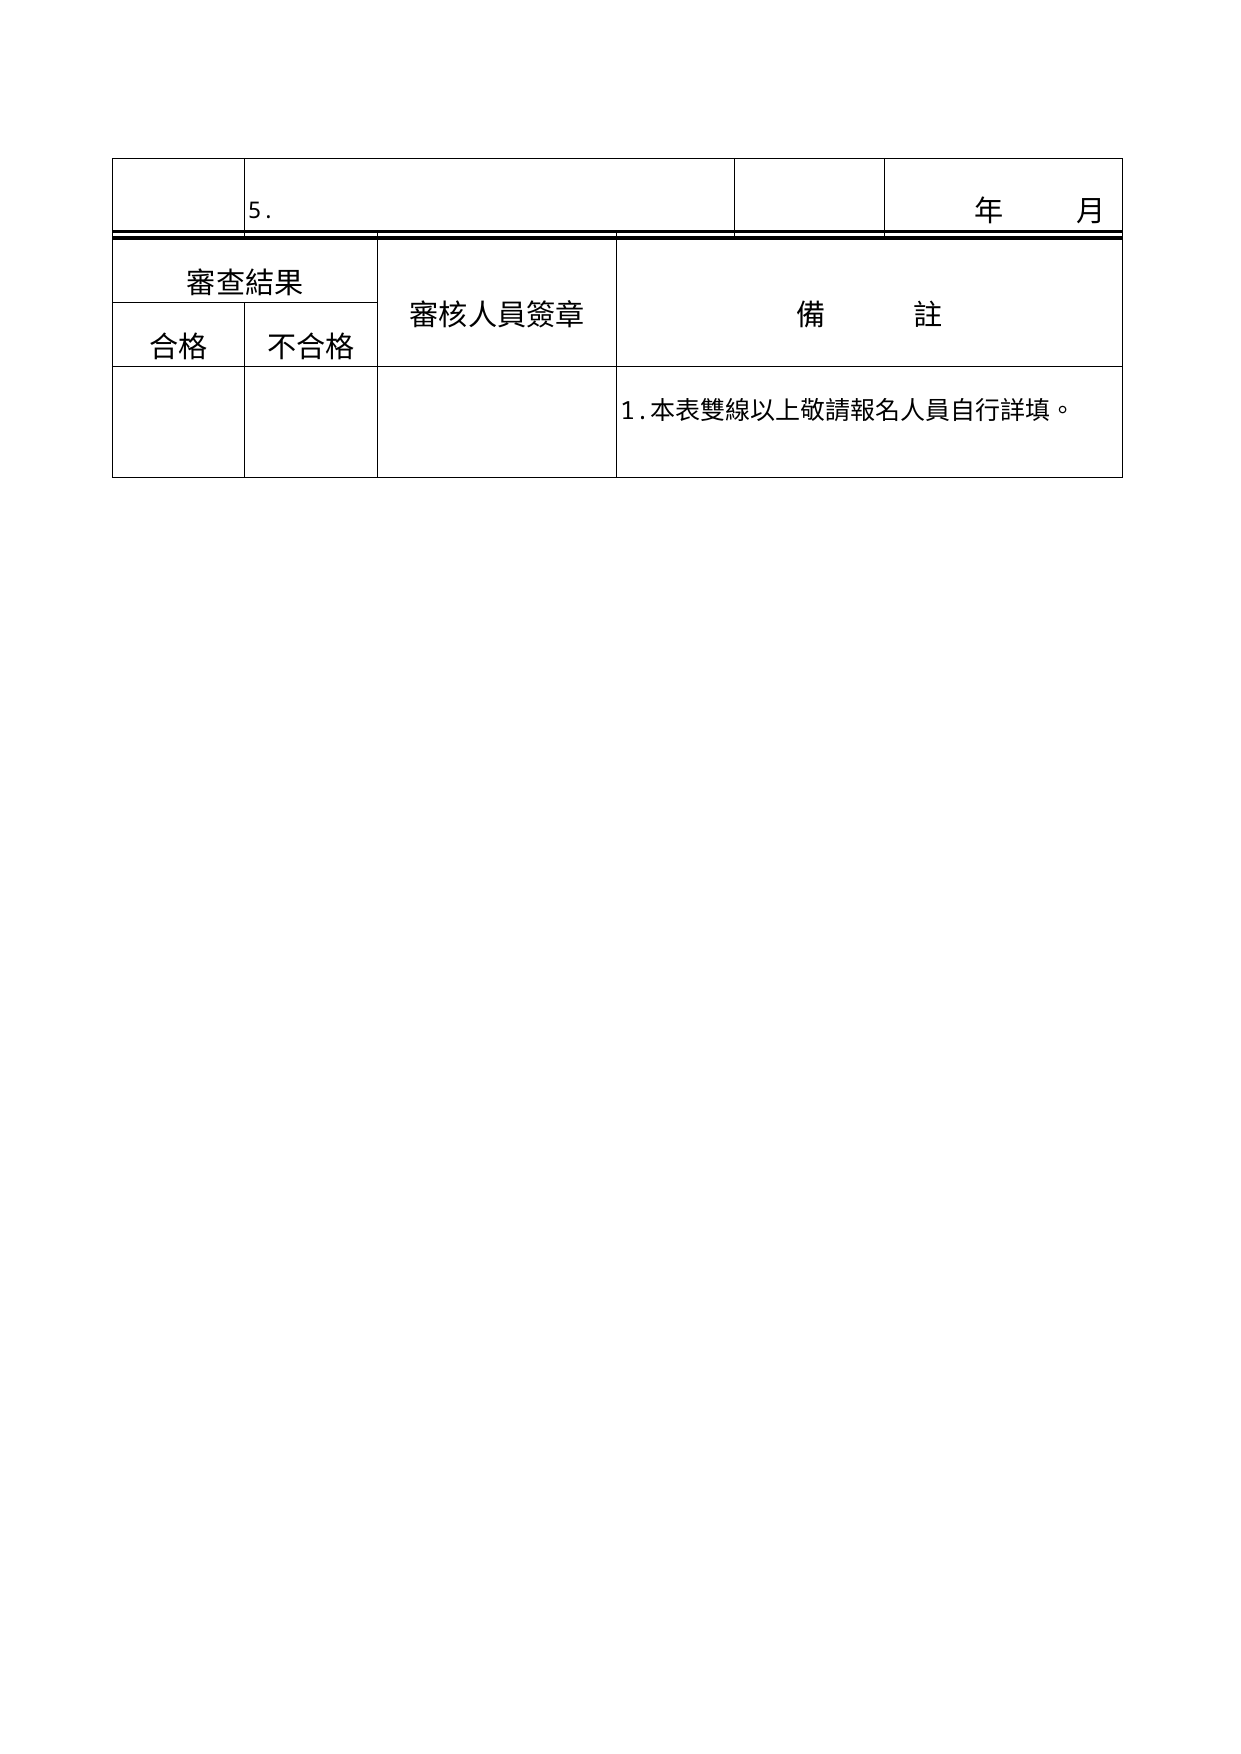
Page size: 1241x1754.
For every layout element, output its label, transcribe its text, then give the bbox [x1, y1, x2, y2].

table_cell [113, 367, 244, 477]
table_cell 5. [245, 159, 734, 230]
table_cell [113, 159, 244, 230]
table_cell 審核人員簽章 [378, 240, 616, 366]
table_cell 備 註 [617, 240, 1122, 366]
table_cell 年 月 [885, 159, 1122, 230]
table_cell 合格 [113, 303, 244, 366]
table_cell 不合格 [245, 303, 377, 366]
table_cell 1.本表雙線以上敬請報名人員自行詳填。 [617, 367, 1122, 477]
table_cell [735, 159, 884, 230]
table_cell [245, 367, 377, 477]
table_cell 審查結果 [113, 240, 377, 302]
table_cell [378, 367, 616, 477]
